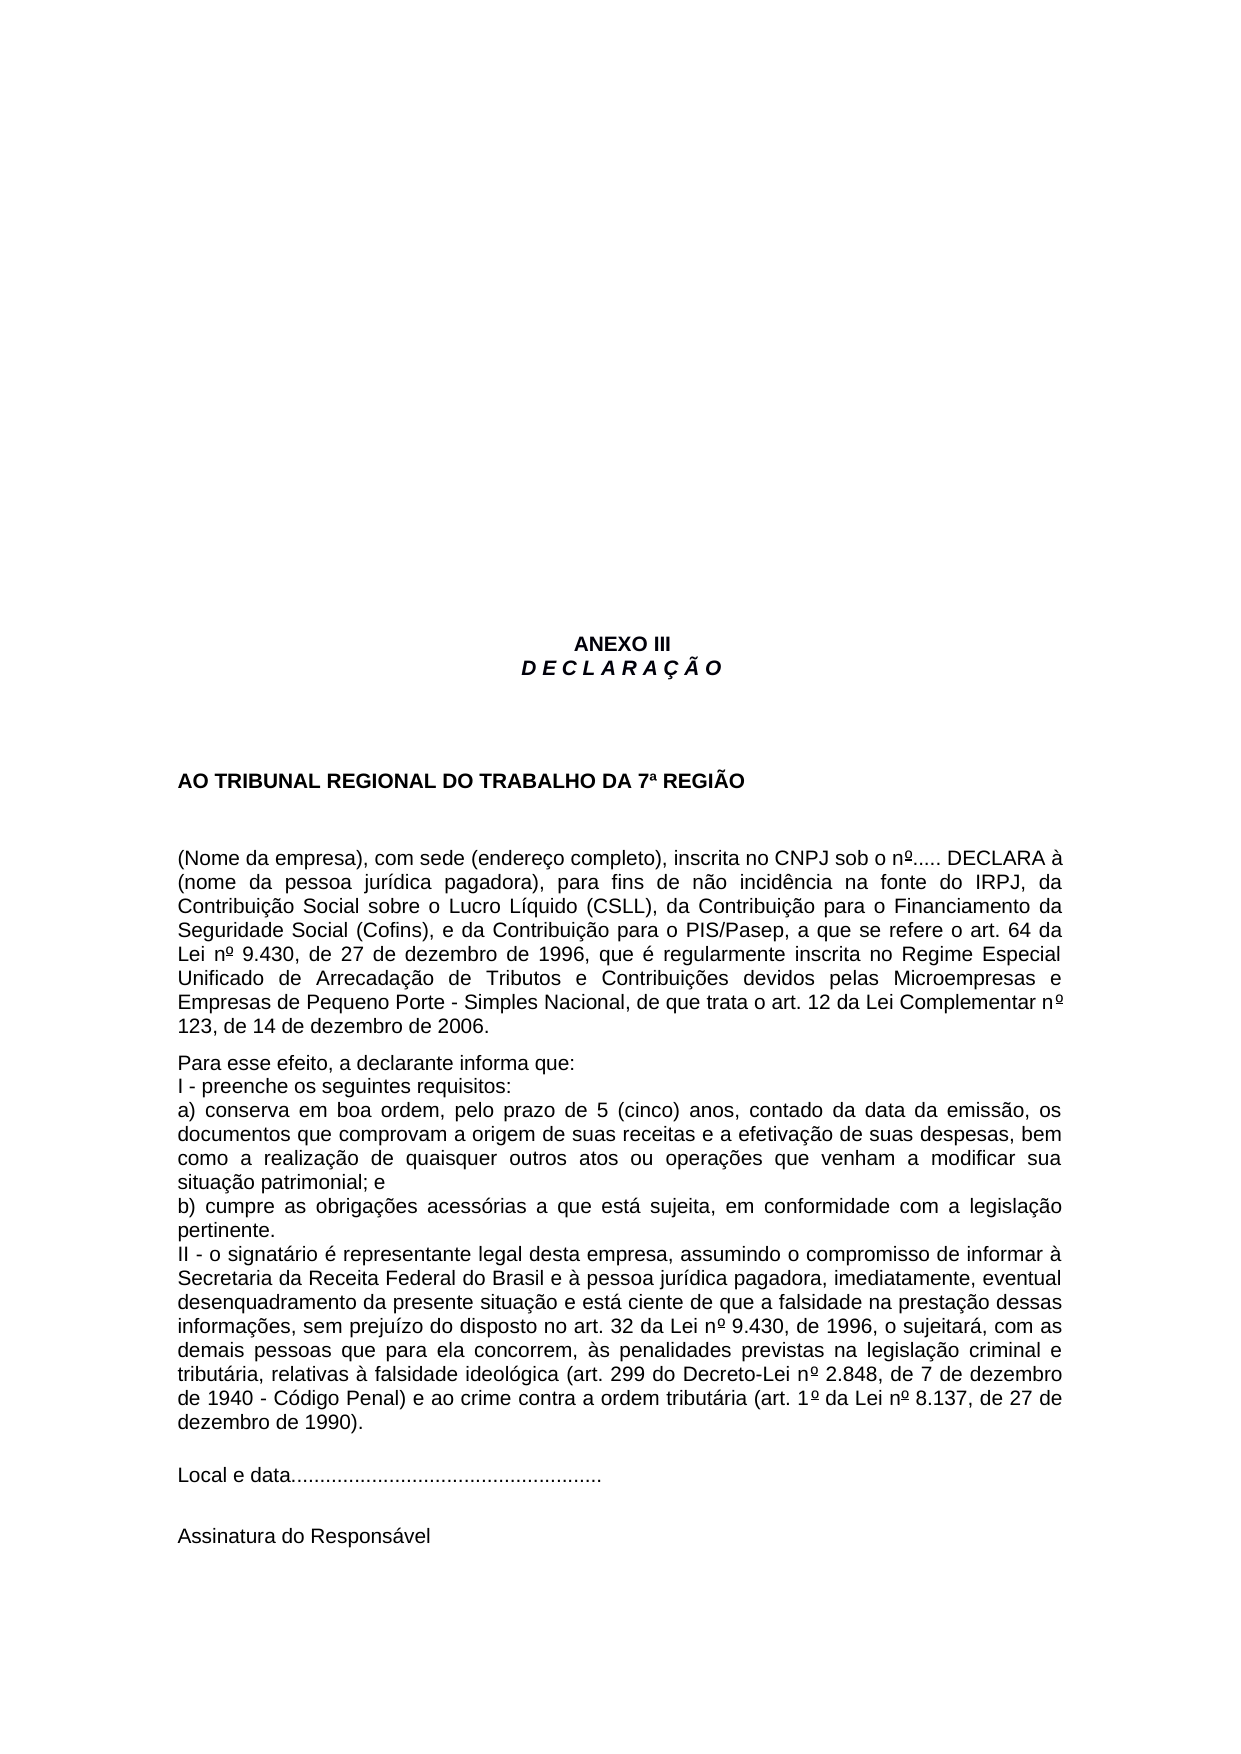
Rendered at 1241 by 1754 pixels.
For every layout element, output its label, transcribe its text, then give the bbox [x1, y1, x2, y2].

text I - preenche os seguintes requisitos: [177, 1074, 1063, 1098]
text II - o signatário é representante legal desta empresa, assumindo o compromisso de informar à Secretaria da Receita Federal do Brasil e à pessoa jurídica pagadora, imediatamente, eventual desenquadramento da presente situação e está ciente de que a falsidade na prestação dessas informações, sem prejuízo do disposto no art. 32 da Lei nº 9.430, de 1996, o sujeitará, com as demais pessoas que para ela concorrem, às penalidades previstas na legislação criminal e tributária, relativas à falsidade ideológica (art. 299 do Decreto-Lei nº 2.848, de 7 de dezembro de 1940 - Código Penal) e ao crime contra a ordem tributária (art. 1º da Lei nº 8.137, de 27 de dezembro de 1990). [177, 1242, 1063, 1434]
text ANEXO III [177, 632, 1067, 656]
text Local e data...................................................... [177, 1462, 1063, 1486]
text Para esse efeito, a declarante informa que: [177, 1050, 1063, 1074]
text AO TRIBUNAL REGIONAL DO TRABALHO DA 7ª REGIÃO [177, 768, 1063, 792]
text a) conserva em boa ordem, pelo prazo de 5 (cinco) anos, contado da data da emissão, os documentos que comprovam a origem de suas receitas e a efetivação de suas despesas, bem como a realização de quaisquer outros atos ou operações que venham a modificar sua situação patrimonial; e [177, 1098, 1063, 1194]
text (Nome da empresa), com sede (endereço completo), inscrita no CNPJ sob o nº..... DECLARA à (nome da pessoa jurídica pagadora), para fins de não incidência na fonte do IRPJ, da Contribuição Social sobre o Lucro Líquido (CSLL), da Contribuição para o Financiamento da Seguridade Social (Cofins), e da Contribuição para o PIS/Pasep, a que se refere o art. 64 da Lei nº 9.430, de 27 de dezembro de 1996, que é regularmente inscrita no Regime Especial Unificado de Arrecadação de Tributos e Contribuições devidos pelas Microempresas e Empresas de Pequeno Porte - Simples Nacional, de que trata o art. 12 da Lei Complementar nº 123, de 14 de dezembro de 2006. [177, 846, 1063, 1038]
text b) cumpre as obrigações acessórias a que está sujeita, em conformidade com a legislação pertinente. [177, 1194, 1063, 1242]
text D E C L A R A Ç Ã O [177, 656, 1067, 680]
text Assinatura do Responsável [177, 1524, 1063, 1548]
